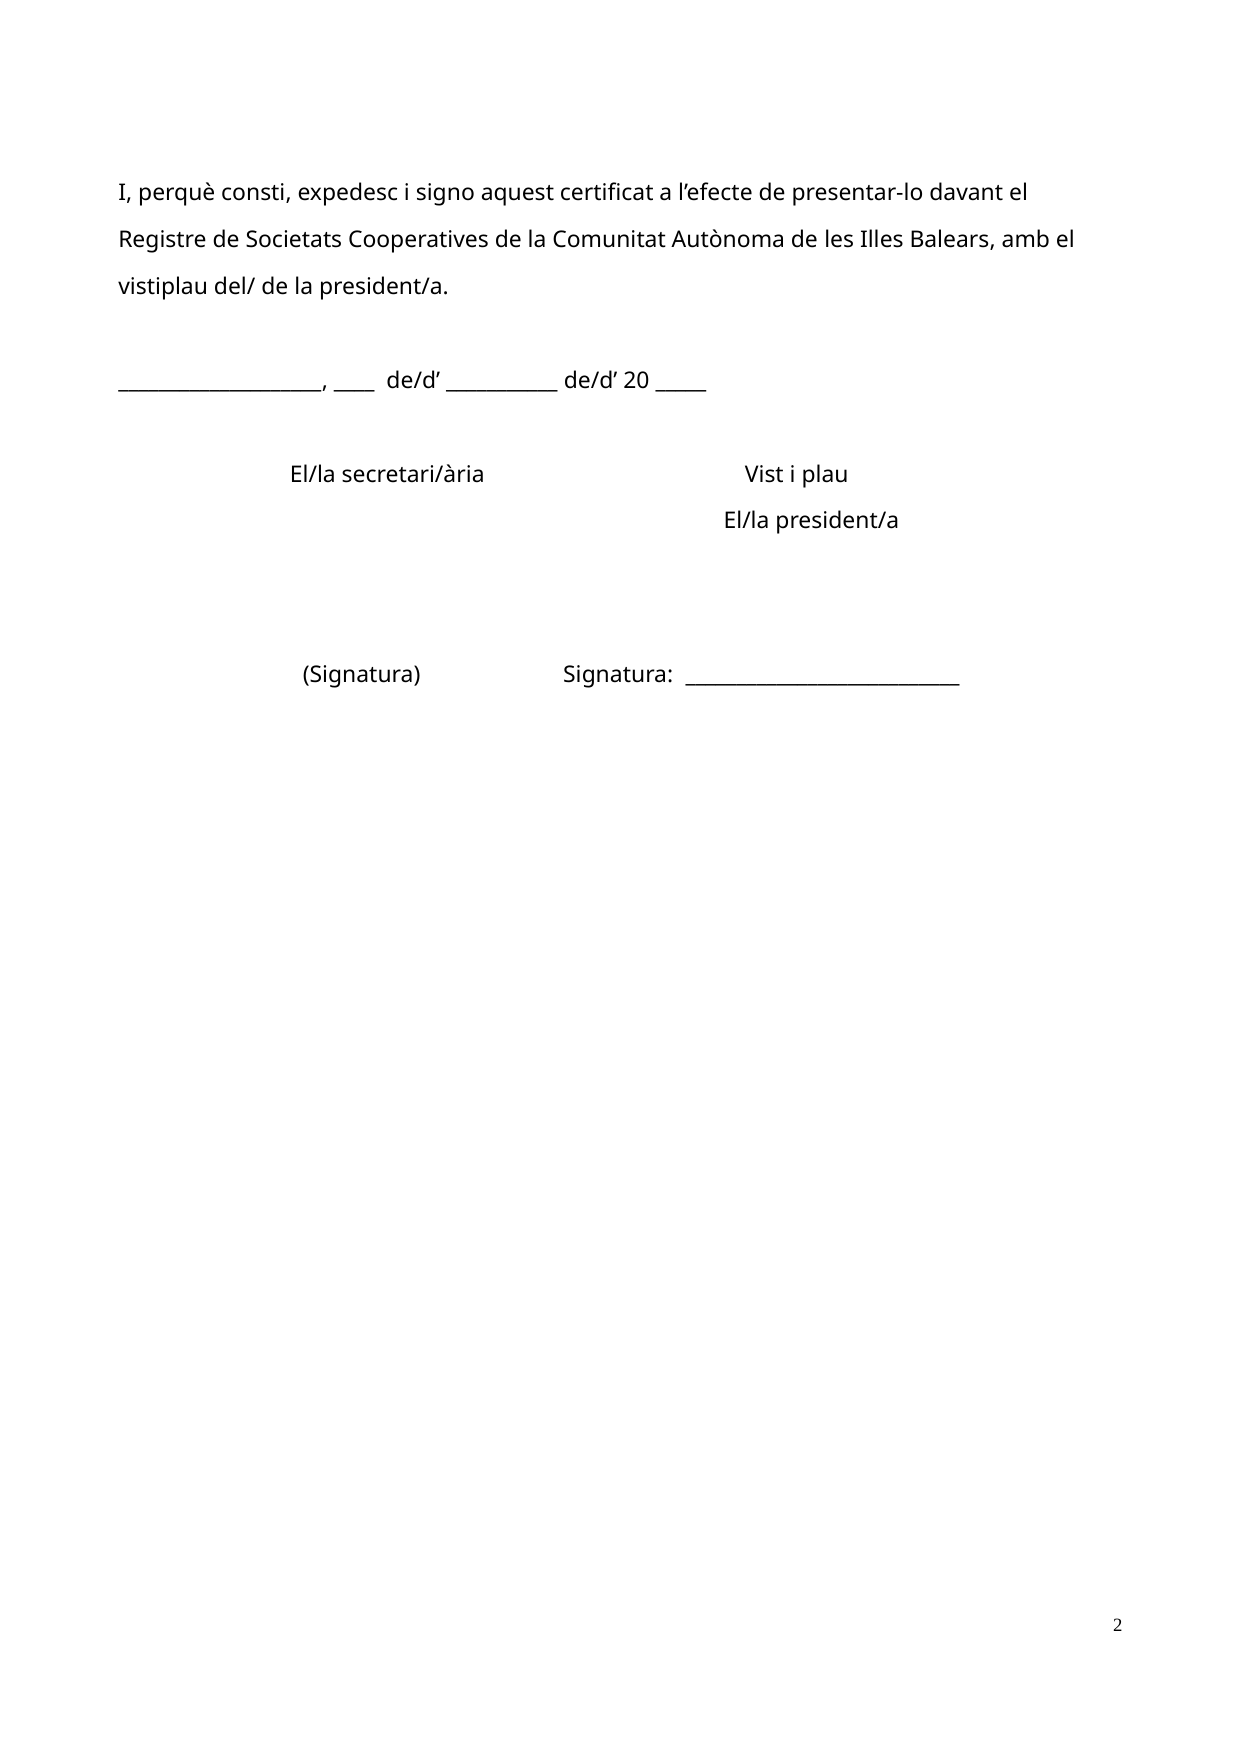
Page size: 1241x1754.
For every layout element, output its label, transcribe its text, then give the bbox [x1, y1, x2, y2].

text (Signatura) Signatura: ___________________________ [118, 658, 1122, 689]
text ____________________, ____ de/d’ ___________ de/d’ 20 _____ [118, 364, 1122, 395]
text El/la president/a [121, 504, 1120, 536]
text I, perquè consti, expedesc i signo aquest certificat a l’efecte de presentar-lo davant el Registre de Societats Cooperatives de la Comunitat Autònoma de les Illes Balears, amb el vistiplau del/ de la president/a. [118, 176, 1122, 301]
text El/la secretari/ària Vist i plau [118, 458, 1122, 489]
